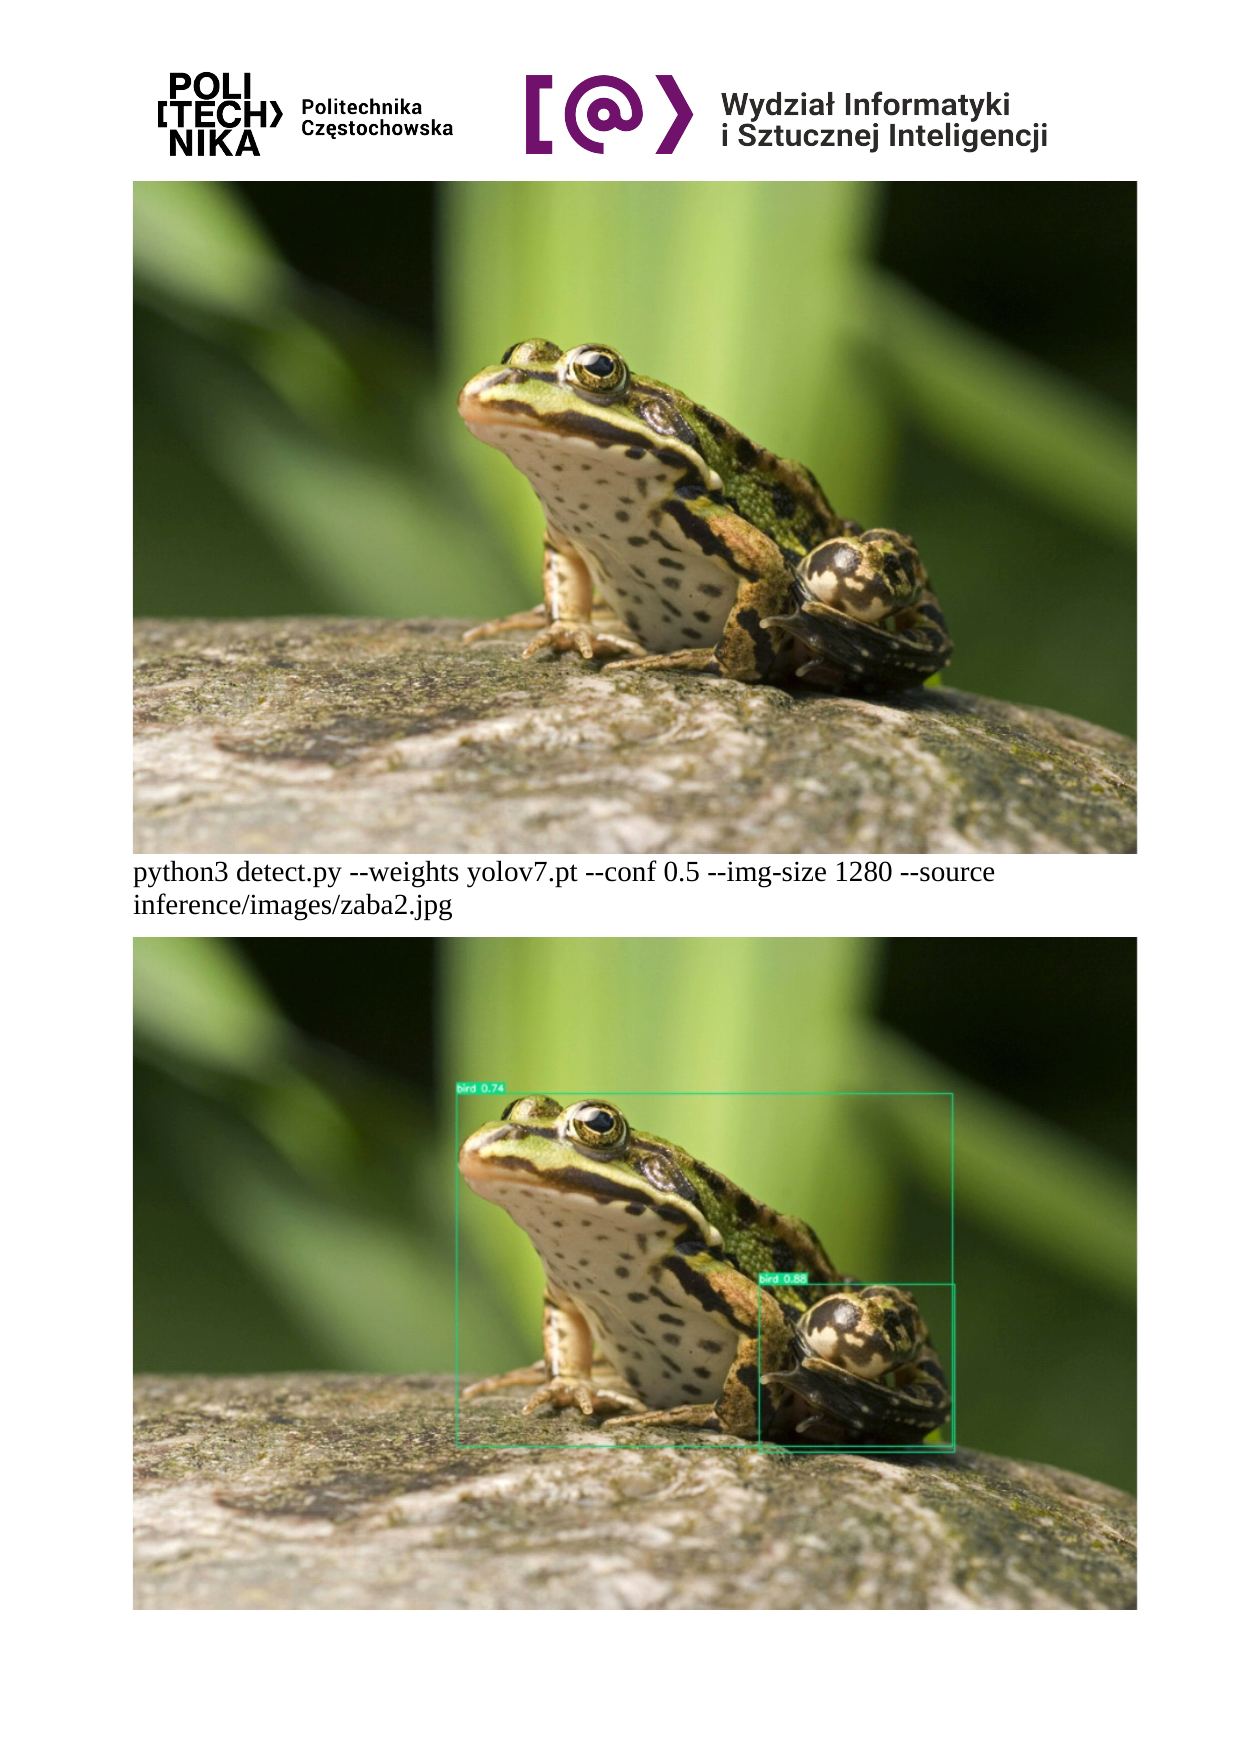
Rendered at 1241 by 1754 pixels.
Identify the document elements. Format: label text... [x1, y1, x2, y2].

picture [526, 75, 1047, 154]
picture [132, 63, 479, 164]
text python3 detect.py --weights yolov7.pt --conf 0.5 --img-size 1280 --source inference/images/zaba2.jpg [133, 854, 1093, 921]
